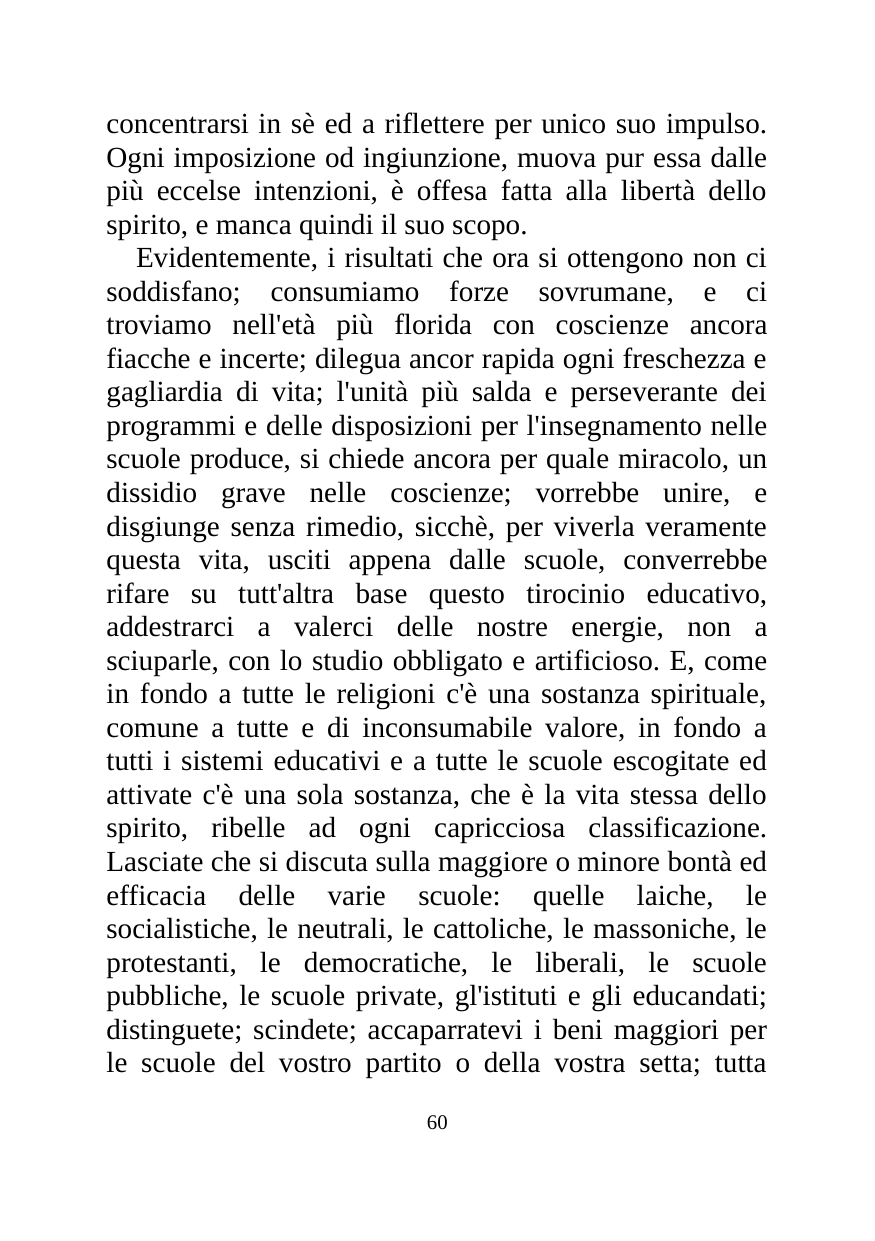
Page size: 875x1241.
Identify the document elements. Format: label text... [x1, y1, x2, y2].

text concentrarsi in sè ed a riflettere per unico suo impulso. Ogni imposizione od ingiunzione, muova pur essa dalle più eccelse intenzioni, è offesa fatta alla libertà dello spirito, e manca quindi il suo scopo. [106, 106, 768, 240]
text Evidentemente, i risultati che ora si ottengono non ci soddisfano; consumiamo forze sovrumane, e ci troviamo nell'età più florida con coscienze ancora fiacche e incerte; dilegua ancor rapida ogni freschezza e gagliardia di vita; l'unità più salda e perseverante dei programmi e delle disposizioni per l'insegnamento nelle scuole produce, si chiede ancora per quale miracolo, un dissidio grave nelle coscienze; vorrebbe unire, e disgiunge senza rimedio, sicchè, per viverla veramente questa vita, usciti appena dalle scuole, converrebbe rifare su tutt'altra base questo tirocinio educativo, addestrarci a valerci delle nostre energie, non a sciuparle, con lo studio obbligato e artificioso. E, come in fondo a tutte le religioni c'è una sostanza spirituale, comune a tutte e di inconsumabile valore, in fondo a tutti i sistemi educativi e a tutte le scuole escogitate ed attivate c'è una sola sostanza, che è la vita stessa dello spirito, ribelle ad ogni capricciosa classificazione. Lasciate che si discuta sulla maggiore o minore bontà ed efficacia delle varie scuole: quelle laiche, le socialistiche, le neutrali, le cattoliche, le massoniche, le protestanti, le democratiche, le liberali, le scuole pubbliche, le scuole private, gl'istituti e gli educandati; distinguete; scindete; accaparratevi i beni maggiori per le scuole del vostro partito o della vostra setta; tutta [106, 240, 768, 1079]
